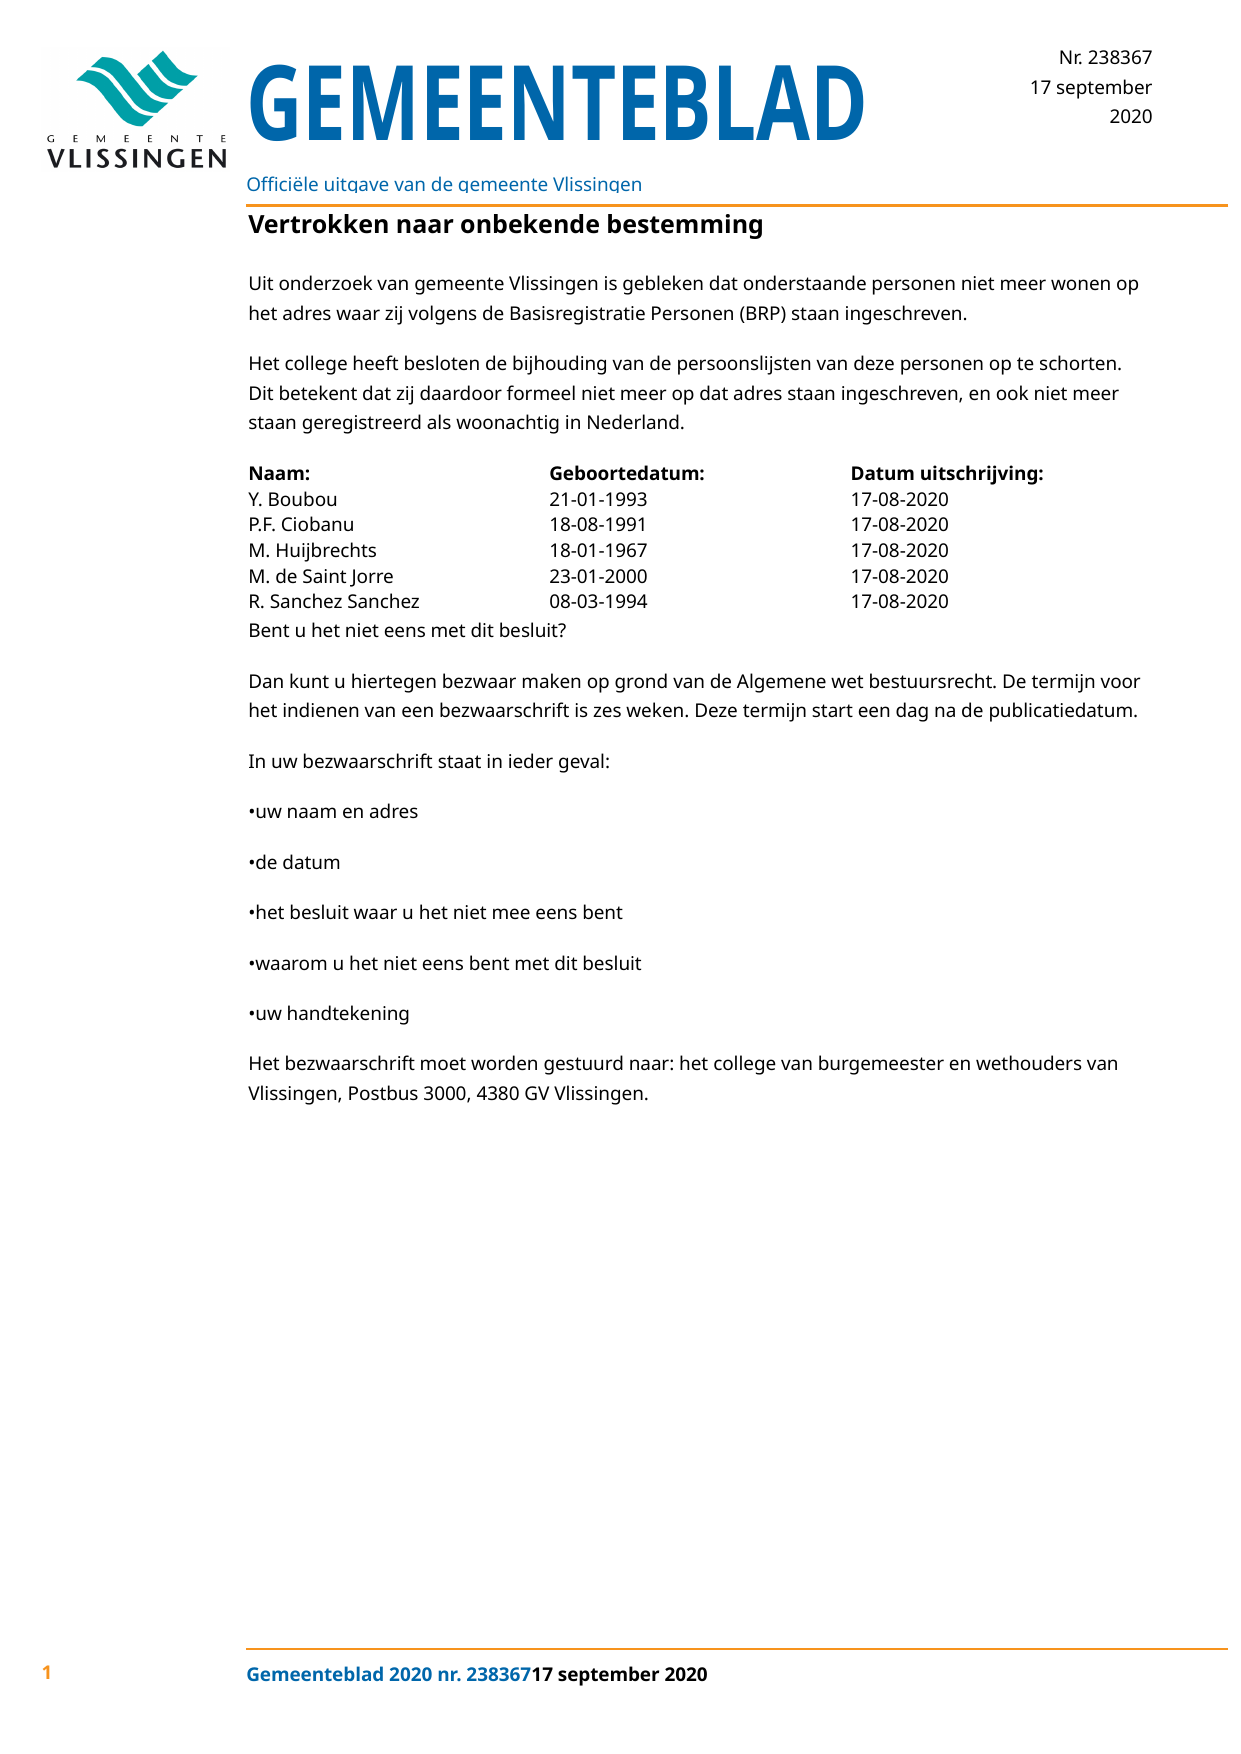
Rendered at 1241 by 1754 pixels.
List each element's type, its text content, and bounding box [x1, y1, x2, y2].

table_cell 21-01-1993 [549, 486, 850, 511]
table_header Geboortedatum: [549, 460, 850, 486]
text •de datum [248, 849, 1152, 874]
text Bent u het niet eens met dit besluit? [248, 618, 1152, 643]
text •uw handtekening [248, 1000, 1152, 1026]
text In uw bezwaarschrift staat in ieder geval: [248, 748, 1152, 774]
text Vertrokken naar onbekende bestemming [248, 207, 1152, 241]
text •waarom u het niet eens bent met dit besluit [248, 950, 1152, 975]
table_cell 17-08-2020 [850, 511, 1152, 537]
table_cell 08-03-1994 [549, 589, 850, 614]
table_header Naam: [248, 460, 549, 486]
table_cell 23-01-2000 [549, 563, 850, 589]
table_cell R. Sanchez Sanchez [248, 589, 549, 614]
table_header Datum uitschrijving: [850, 460, 1152, 486]
table_cell 17-08-2020 [850, 589, 1152, 614]
text Dan kunt u hiertegen bezwaar maken op grond van de Algemene wet bestuursrecht. De termijn voor het indienen van een bezwaarschrift is zes weken. Deze termijn start een dag na de publicatiedatum. [248, 668, 1152, 723]
table_cell 17-08-2020 [850, 563, 1152, 589]
table_cell M. de Saint Jorre [248, 563, 549, 589]
table_cell 17-08-2020 [850, 537, 1152, 563]
text •het besluit waar u het niet mee eens bent [248, 899, 1152, 925]
table_cell Y. Boubou [248, 486, 549, 511]
text Het college heeft besloten de bijhouding van de persoonslijsten van deze personen op te schorten. Dit betekent dat zij daardoor formeel niet meer op dat adres staan ingeschreven, en ook niet meer staan geregistreerd als woonachtig in Nederland. [248, 350, 1152, 435]
picture [41, 47, 231, 172]
table_cell 18-08-1991 [549, 511, 850, 537]
text Uit onderzoek van gemeente Vlissingen is gebleken dat onderstaande personen niet meer wonen op het adres waar zij volgens de Basisregistratie Personen (BRP) staan ingeschreven. [248, 270, 1152, 326]
table_cell P.F. Ciobanu [248, 511, 549, 537]
table_cell M. Huijbrechts [248, 537, 549, 563]
text Het bezwaarschrift moet worden gestuurd naar: het college van burgemeester en wethouders van Vlissingen, Postbus 3000, 4380 GV Vlissingen. [248, 1051, 1152, 1106]
table_cell 17-08-2020 [850, 486, 1152, 511]
table_cell 18-01-1967 [549, 537, 850, 563]
text •uw naam en adres [248, 798, 1152, 824]
